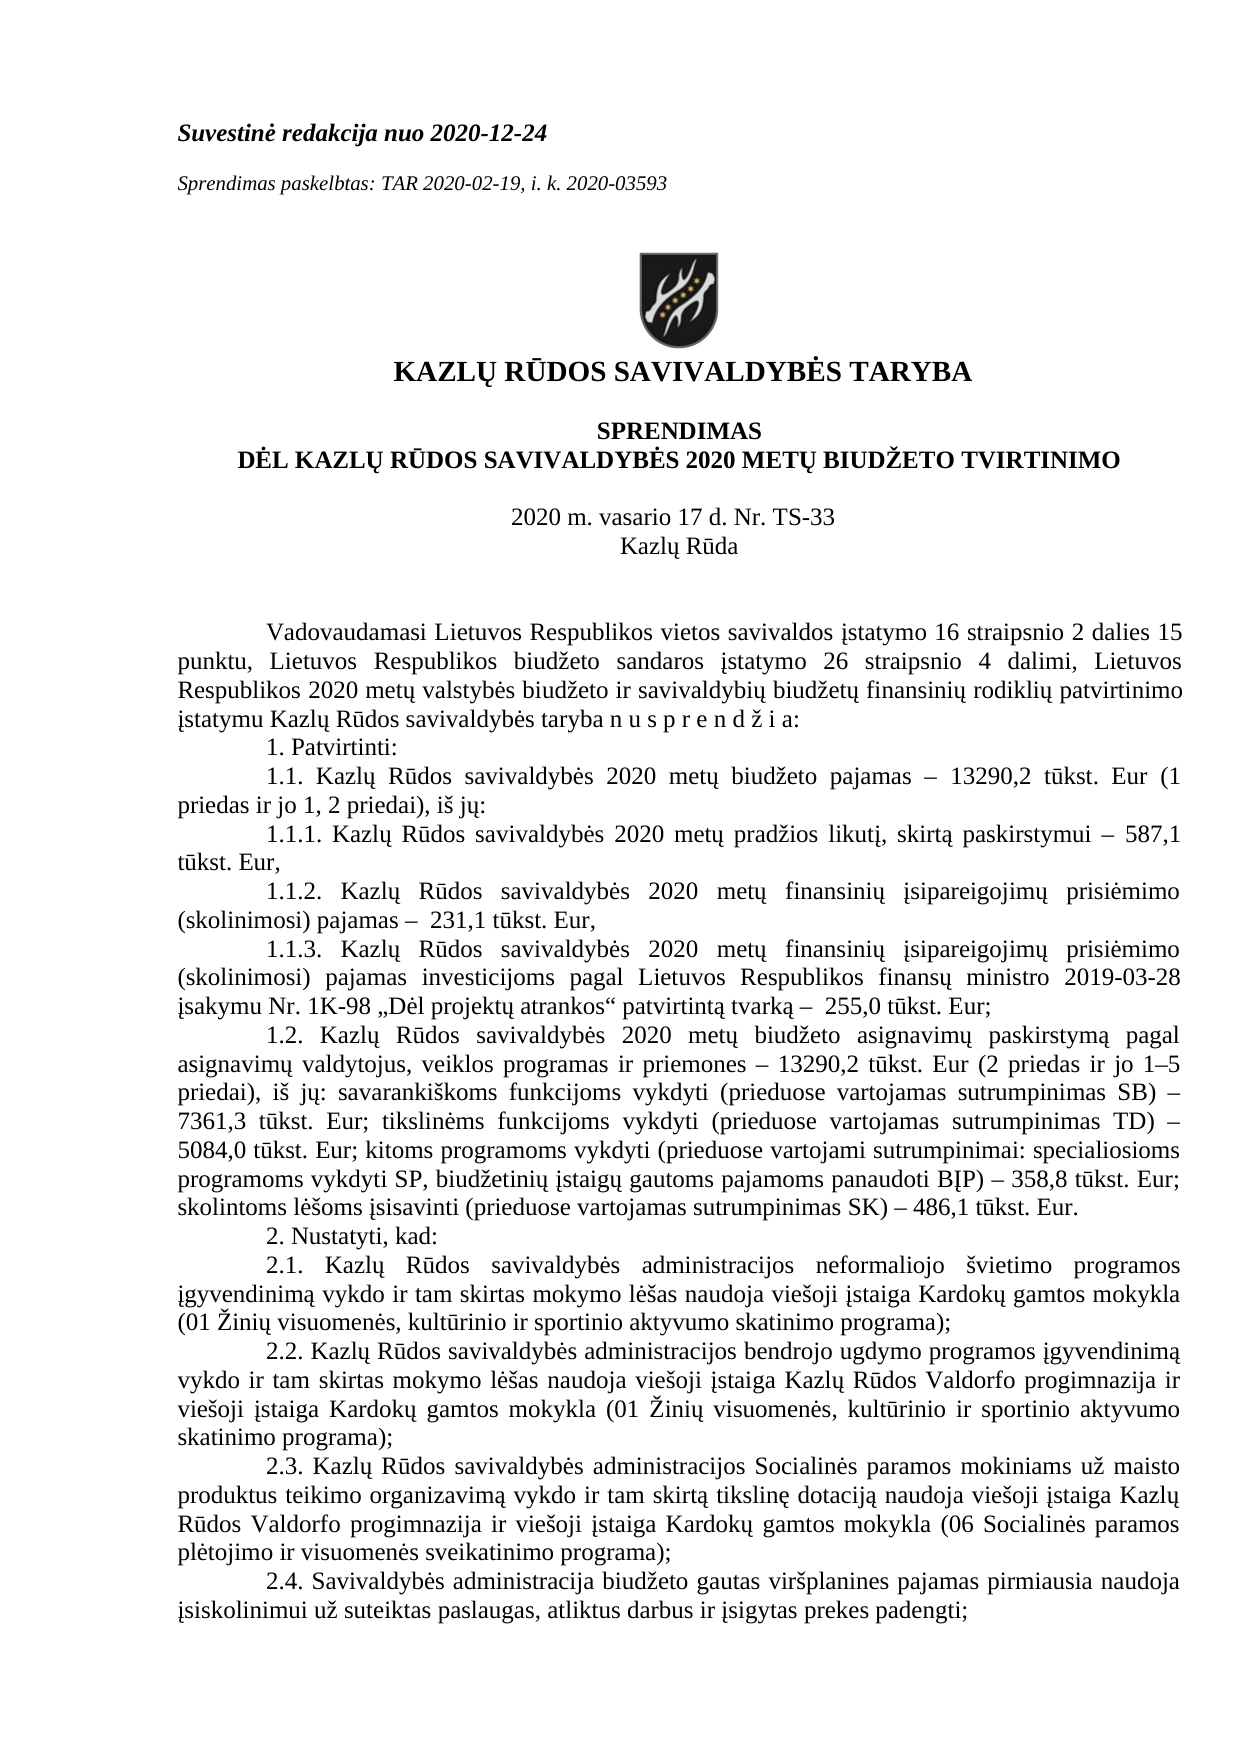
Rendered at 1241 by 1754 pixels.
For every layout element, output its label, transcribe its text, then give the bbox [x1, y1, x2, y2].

text 2020 m. vasario 17 d. Nr. TS-33 [177, 502, 1181, 531]
text Vadovaudamasi Lietuvos Respublikos vietos savivaldos įstatymo 16 straipsnio 2 dalies 15 punktu, Lietuvos Respublikos biudžeto sandaros įstatymo 26 straipsnio 4 dalimi, Lietuvos Respublikos 2020 metų valstybės biudžeto ir savivaldybių biudžetų finansinių rodiklių patvirtinimo įstatymu Kazlų Rūdos savivaldybės taryba n u s p r e n d ž i a: [177, 617, 1183, 732]
text 1. Patvirtinti: [177, 732, 1183, 761]
text Sprendimas paskelbtas: TAR 2020-02-19, i. k. 2020-03593 [177, 171, 1181, 195]
text KAZLŲ RŪDOS SAVIVALDYBĖS TARYBA [177, 354, 1181, 387]
text 1.1.2. Kazlų Rūdos savivaldybės 2020 metų finansinių įsipareigojimų prisiėmimo (skolinimosi) pajamas – 231,1 tūkst. Eur, [177, 876, 1181, 934]
text 1.2. Kazlų Rūdos savivaldybės 2020 metų biudžeto asignavimų paskirstymą pagal asignavimų valdytojus, veiklos programas ir priemones – 13290,2 tūkst. Eur (2 priedas ir jo 1–5 priedai), iš jų: savarankiškoms funkcijoms vykdyti (prieduose vartojamas sutrumpinimas SB) – 7361,3 tūkst. Eur; tikslinėms funkcijoms vykdyti (prieduose vartojamas sutrumpinimas TD) – 5084,0 tūkst. Eur; kitoms programoms vykdyti (prieduose vartojami sutrumpinimai: specialiosioms programoms vykdyti SP, biudžetinių įstaigų gautoms pajamoms panaudoti BĮP) – 358,8 tūkst. Eur; skolintoms lėšoms įsisavinti (prieduose vartojamas sutrumpinimas SK) – 486,1 tūkst. Eur. [177, 1020, 1181, 1221]
text 2.2. Kazlų Rūdos savivaldybės administracijos bendrojo ugdymo programos įgyvendinimą vykdo ir tam skirtas mokymo lėšas naudoja viešoji įstaiga Kazlų Rūdos Valdorfo progimnazija ir viešoji įstaiga Kardokų gamtos mokykla (01 Žinių visuomenės, kultūrinio ir sportinio aktyvumo skatinimo programa); [177, 1336, 1181, 1451]
text Suvestinė redakcija nuo 2020-12-24 [177, 118, 1181, 147]
text 2.1. Kazlų Rūdos savivaldybės administracijos neformaliojo švietimo programos įgyvendinimą vykdo ir tam skirtas mokymo lėšas naudoja viešoji įstaiga Kardokų gamtos mokykla (01 Žinių visuomenės, kultūrinio ir sportinio aktyvumo skatinimo programa); [177, 1250, 1181, 1336]
text 2.3. Kazlų Rūdos savivaldybės administracijos Socialinės paramos mokiniams už maisto produktus teikimo organizavimą vykdo ir tam skirtą tikslinę dotaciją naudoja viešoji įstaiga Kazlų Rūdos Valdorfo progimnazija ir viešoji įstaiga Kardokų gamtos mokykla (06 Socialinės paramos plėtojimo ir visuomenės sveikatinimo programa); [177, 1451, 1181, 1566]
text 1.1. Kazlų Rūdos savivaldybės 2020 metų biudžeto pajamas – 13290,2 tūkst. Eur (1 priedas ir jo 1, 2 priedai), iš jų: [177, 761, 1181, 819]
text 2. Nustatyti, kad: [177, 1221, 1181, 1250]
text 1.1.3. Kazlų Rūdos savivaldybės 2020 metų finansinių įsipareigojimų prisiėmimo (skolinimosi) pajamas investicijoms pagal Lietuvos Respublikos finansų ministro 2019-03-28 įsakymu Nr. 1K-98 „Dėl projektų atrankos“ patvirtintą tvarką – 255,0 tūkst. Eur; [177, 934, 1181, 1020]
text 1.1.1. Kazlų Rūdos savivaldybės 2020 metų pradžios likutį, skirtą paskirstymui – 587,1 tūkst. Eur, [177, 819, 1181, 876]
text SPRENDIMAS [177, 416, 1181, 445]
text 2.4. Savivaldybės administracija biudžeto gautas viršplanines pajamas pirmiausia naudoja įsiskolinimui už suteiktas paslaugas, atliktus darbus ir įsigytas prekes padengti; [177, 1566, 1181, 1624]
text DĖL KAZLŲ RŪDOS SAVIVALDYBĖS 2020 METŲ BIUDŽETO TVIRTINIMO [177, 445, 1181, 474]
text Kazlų Rūda [177, 531, 1181, 560]
